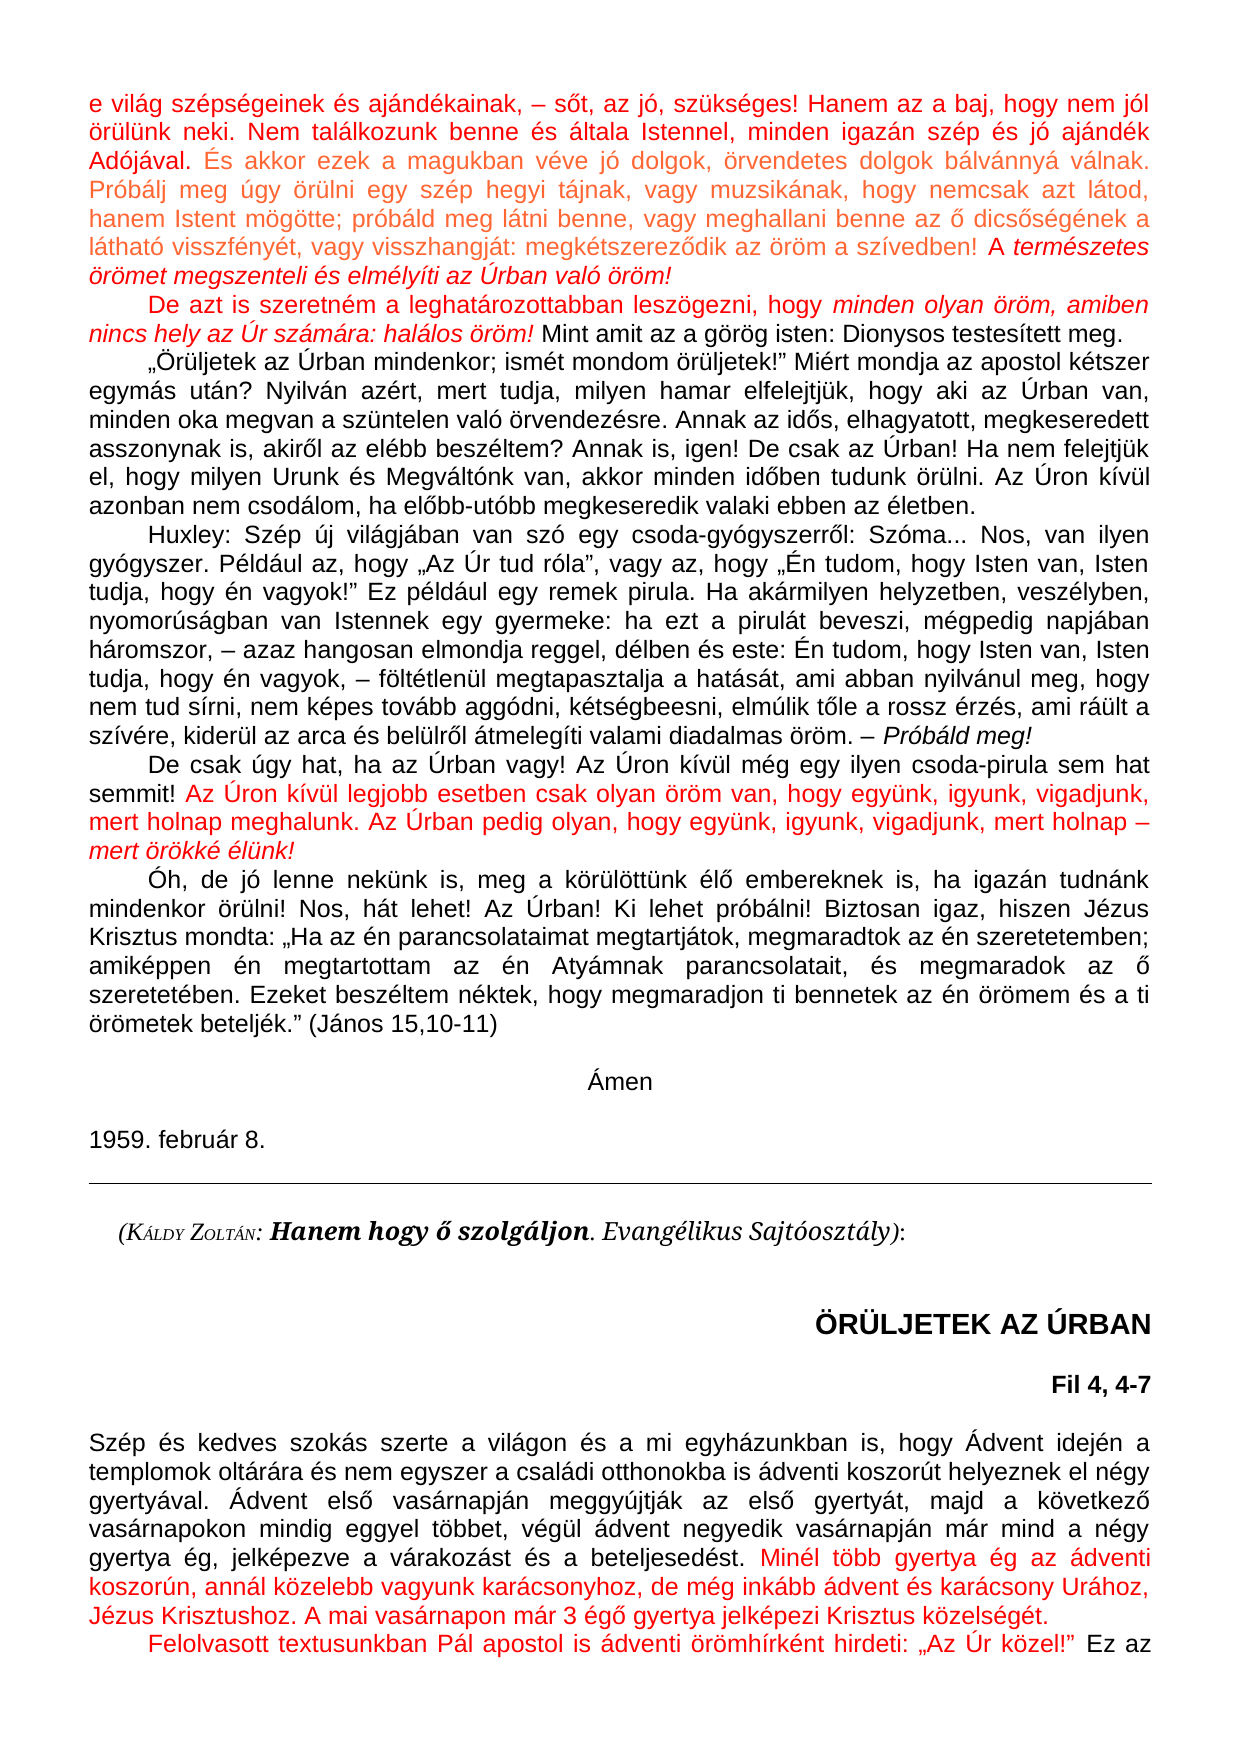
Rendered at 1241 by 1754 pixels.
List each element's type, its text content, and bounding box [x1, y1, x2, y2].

text Fil 4, 4-7 [88, 1370, 1152, 1399]
text De azt is szeretném a leghatározottabban leszögezni, hogy minden olyan öröm, amiben nincs hely az Úr számára: halálos öröm! Mint amit az a görög isten: Dionysos testesített meg. [88, 290, 1152, 347]
text (Káldy Zoltán: Hanem hogy ő szolgáljon. Evangélikus Sajtóosztály): [88, 1184, 1152, 1277]
text ÖRÜLJETEK AZ ÚRBAN [88, 1307, 1152, 1340]
text Felolvasott textusunkban Pál apostol is ádventi örömhírként hirdeti: „Az Úr közel!” Ez az [88, 1629, 1152, 1658]
text „Örüljetek az Úrban mindenkor; ismét mondom örüljetek!” Miért mondja az apostol kétszer egymás után? Nyilván azért, mert tudja, milyen hamar elfelejtjük, hogy aki az Úrban van, minden oka megvan a szüntelen való örvendezésre. Annak az idős, elhagyatott, megkeseredett asszonynak is, akiről az elébb beszéltem? Annak is, igen! De csak az Úrban! Ha nem felejtjük el, hogy milyen Urunk és Megváltónk van, akkor minden időben tudunk örülni. Az Úron kívül azonban nem csodálom, ha előbb-utóbb megkeseredik valaki ebben az életben. [88, 347, 1152, 520]
text Szép és kedves szokás szerte a világon és a mi egyházunkban is, hogy Ádvent idején a templomok oltárára és nem egyszer a családi otthonokba is ádventi koszorút helyeznek el négy gyertyával. Ádvent első vasárnapján meggyújtják az első gyertyát, majd a következő vasárnapokon mindig eggyel többet, végül ádvent negyedik vasárnapján már mind a négy gyertya ég, jelképezve a várakozást és a beteljesedést. Minél több gyertya ég az ádventi koszorún, annál közelebb vagyunk karácsonyhoz, de még inkább ádvent és karácsony Urához, Jézus Krisztushoz. A mai vasárnapon már 3 égő gyertya jelképezi Krisztus közelségét. [88, 1428, 1152, 1629]
text 1959. február 8. [88, 1125, 1152, 1154]
text De csak úgy hat, ha az Úrban vagy! Az Úron kívül még egy ilyen csoda-pirula sem hat semmit! Az Úron kívül legjobb esetben csak olyan öröm van, hogy együnk, igyunk, vigadjunk, mert holnap meghalunk. Az Úrban pedig olyan, hogy együnk, igyunk, vigadjunk, mert holnap – mert örökké élünk! [88, 750, 1152, 865]
text e világ szépségeinek és ajándékainak, – sőt, az jó, szükséges! Hanem az a baj, hogy nem jól örülünk neki. Nem találkozunk benne és általa Istennel, minden igazán szép és jó ajándék Adójával. És akkor ezek a magukban véve jó dolgok, örvendetes dolgok bálvánnyá válnak. Próbálj meg úgy örülni egy szép hegyi tájnak, vagy muzsikának, hogy nemcsak azt látod, hanem Istent mögötte; próbáld meg látni benne, vagy meghallani benne az ő dicsőségének a látható visszfényét, vagy visszhangját: megkétszereződik az öröm a szívedben! A természetes örömet megszenteli és elmélyíti az Úrban való öröm! [88, 88, 1152, 290]
text Huxley: Szép új világjában van szó egy csoda-gyógyszerről: Szóma... Nos, van ilyen gyógyszer. Például az, hogy „Az Úr tud róla”, vagy az, hogy „Én tudom, hogy Isten van, Isten tudja, hogy én vagyok!” Ez például egy remek pirula. Ha akármilyen helyzetben, veszélyben, nyomorúságban van Istennek egy gyermeke: ha ezt a pirulát beveszi, mégpedig napjában háromszor, – azaz hangosan elmondja reggel, délben és este: Én tudom, hogy Isten van, Isten tudja, hogy én vagyok, – föltétlenül megtapasztalja a hatását, ami abban nyilvánul meg, hogy nem tud sírni, nem képes tovább aggódni, kétségbeesni, elmúlik tőle a rossz érzés, ami ráült a szívére, kiderül az arca és belülről átmelegíti valami diadalmas öröm. – Próbáld meg! [88, 520, 1152, 750]
text Ámen [88, 1067, 1152, 1096]
text Óh, de jó lenne nekünk is, meg a körülöttünk élő embereknek is, ha igazán tudnánk mindenkor örülni! Nos, hát lehet! Az Úrban! Ki lehet próbálni! Biztosan igaz, hiszen Jézus Krisztus mondta: „Ha az én parancsolataimat megtartjátok, megmaradtok az én szeretetemben; amiképpen én megtartottam az én Atyámnak parancsolatait, és megmaradok az ő szeretetében. Ezeket beszéltem néktek, hogy megmaradjon ti bennetek az én örömem és a ti örömetek beteljék.” (János 15,10-11) [88, 865, 1152, 1037]
